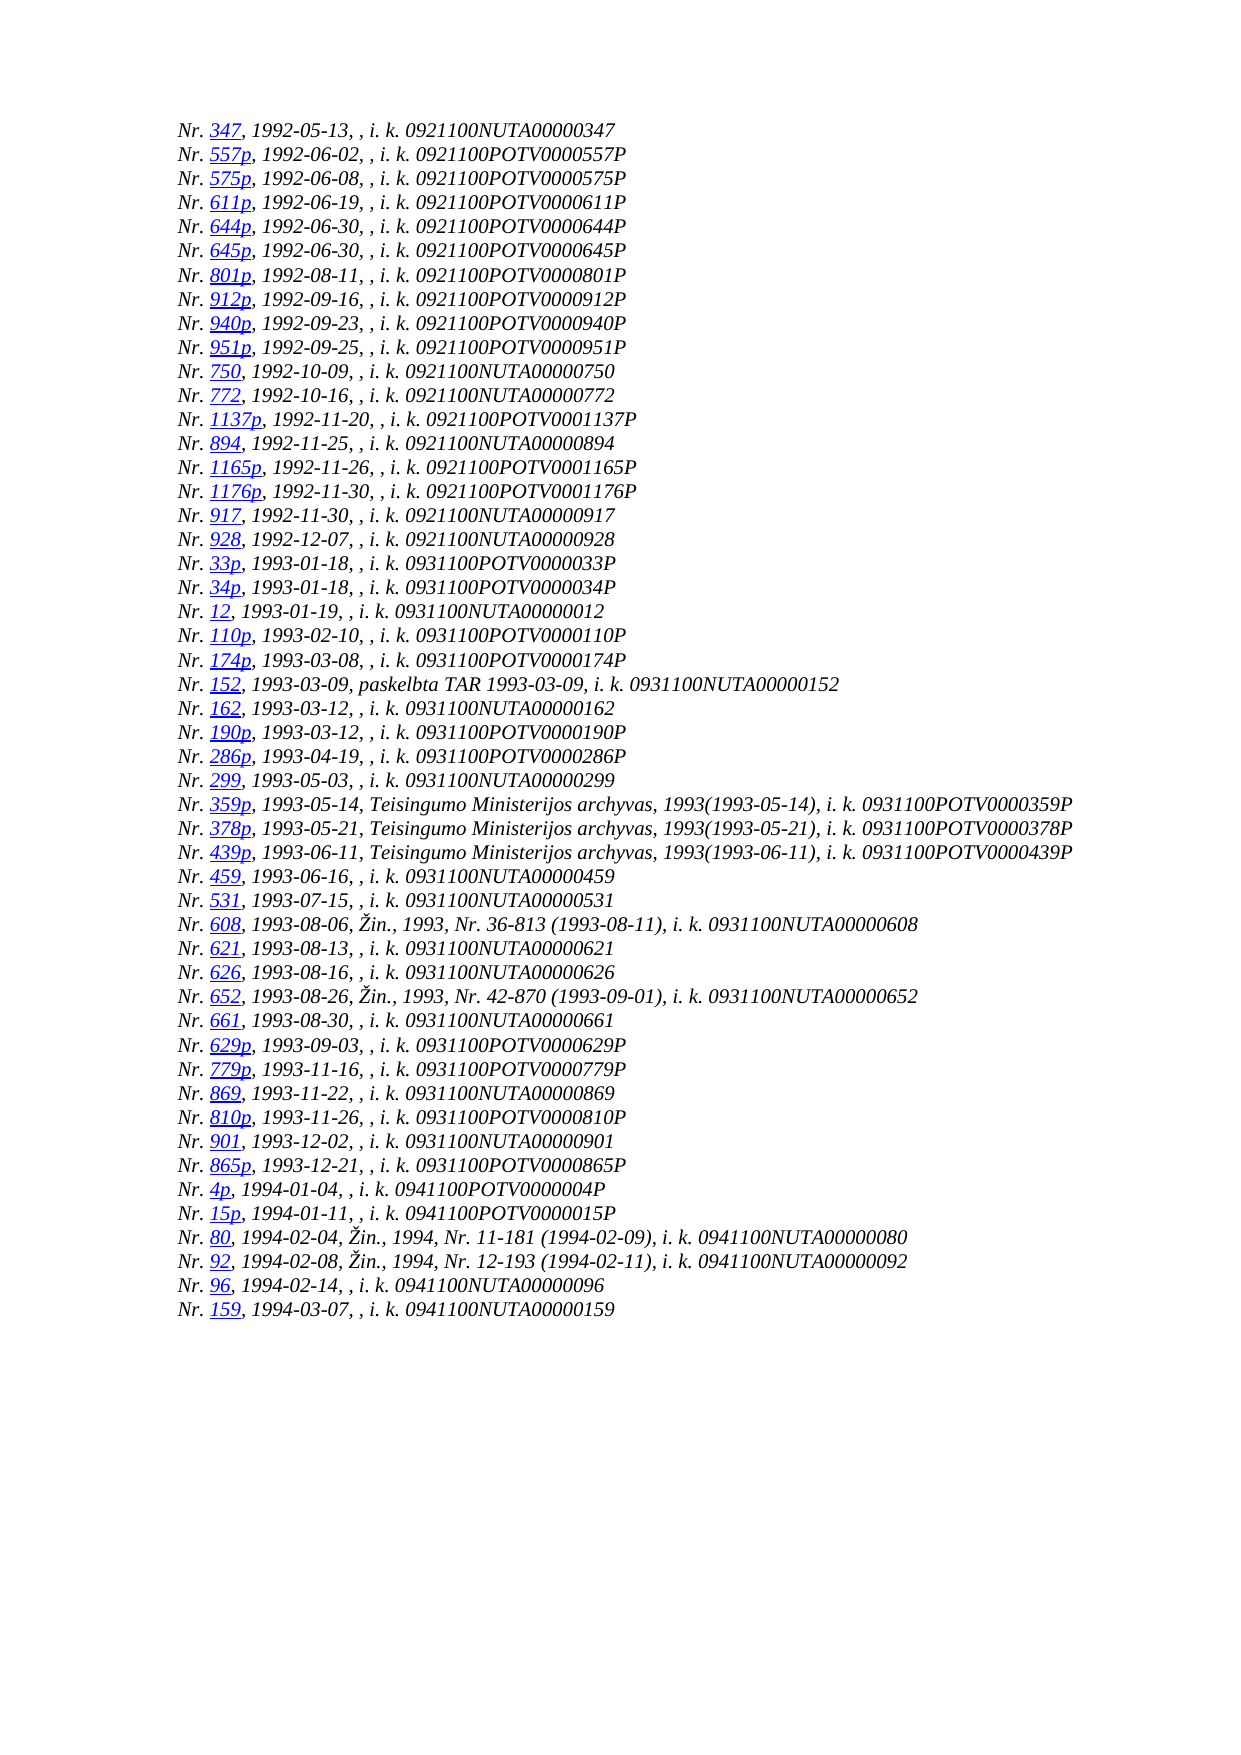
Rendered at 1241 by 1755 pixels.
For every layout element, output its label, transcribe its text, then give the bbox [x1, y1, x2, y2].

text Nr. 608, 1993-08-06, Žin., 1993, Nr. 36-813 (1993-08-11), i. k. 0931100NUTA00000608 [177, 912, 1181, 936]
text Nr. 286p, 1993-04-19, , i. k. 0931100POTV0000286P [177, 744, 1181, 768]
text Nr. 174p, 1993-03-08, , i. k. 0931100POTV0000174P [177, 647, 1181, 672]
text Nr. 4p, 1994-01-04, , i. k. 0941100POTV0000004P [177, 1177, 1181, 1201]
text Nr. 810p, 1993-11-26, , i. k. 0931100POTV0000810P [177, 1105, 1181, 1129]
text Nr. 865p, 1993-12-21, , i. k. 0931100POTV0000865P [177, 1153, 1181, 1177]
text Nr. 190p, 1993-03-12, , i. k. 0931100POTV0000190P [177, 720, 1181, 744]
text Nr. 152, 1993-03-09, paskelbta TAR 1993-03-09, i. k. 0931100NUTA00000152 [177, 672, 1181, 696]
text Nr. 92, 1994-02-08, Žin., 1994, Nr. 12-193 (1994-02-11), i. k. 0941100NUTA00000092 [177, 1249, 1181, 1273]
text Nr. 629p, 1993-09-03, , i. k. 0931100POTV0000629P [177, 1032, 1181, 1057]
text Nr. 531, 1993-07-15, , i. k. 0931100NUTA00000531 [177, 888, 1181, 912]
text Nr. 917, 1992-11-30, , i. k. 0921100NUTA00000917 [177, 503, 1181, 527]
text Nr. 575p, 1992-06-08, , i. k. 0921100POTV0000575P [177, 166, 1181, 190]
text Nr. 347, 1992-05-13, , i. k. 0921100NUTA00000347 [177, 118, 1181, 142]
text Nr. 901, 1993-12-02, , i. k. 0931100NUTA00000901 [177, 1129, 1181, 1153]
text Nr. 459, 1993-06-16, , i. k. 0931100NUTA00000459 [177, 864, 1181, 888]
text Nr. 34p, 1993-01-18, , i. k. 0931100POTV0000034P [177, 575, 1181, 599]
text Nr. 359p, 1993-05-14, Teisingumo Ministerijos archyvas, 1993(1993-05-14), i. k. 0931100POTV0000359P [177, 792, 1181, 816]
text Nr. 33p, 1993-01-18, , i. k. 0931100POTV0000033P [177, 551, 1181, 575]
text Nr. 12, 1993-01-19, , i. k. 0931100NUTA00000012 [177, 599, 1181, 623]
text Nr. 644p, 1992-06-30, , i. k. 0921100POTV0000644P [177, 214, 1181, 238]
text Nr. 652, 1993-08-26, Žin., 1993, Nr. 42-870 (1993-09-01), i. k. 0931100NUTA00000652 [177, 984, 1181, 1008]
text Nr. 96, 1994-02-14, , i. k. 0941100NUTA00000096 [177, 1273, 1181, 1297]
text Nr. 626, 1993-08-16, , i. k. 0931100NUTA00000626 [177, 960, 1181, 984]
text Nr. 951p, 1992-09-25, , i. k. 0921100POTV0000951P [177, 335, 1181, 359]
text Nr. 940p, 1992-09-23, , i. k. 0921100POTV0000940P [177, 311, 1181, 335]
text Nr. 15p, 1994-01-11, , i. k. 0941100POTV0000015P [177, 1201, 1181, 1225]
text Nr. 779p, 1993-11-16, , i. k. 0931100POTV0000779P [177, 1057, 1181, 1081]
text Nr. 1176p, 1992-11-30, , i. k. 0921100POTV0001176P [177, 479, 1181, 503]
text Nr. 378p, 1993-05-21, Teisingumo Ministerijos archyvas, 1993(1993-05-21), i. k. 0931100POTV0000378P [177, 816, 1181, 840]
text Nr. 557p, 1992-06-02, , i. k. 0921100POTV0000557P [177, 142, 1181, 166]
text Nr. 159, 1994-03-07, , i. k. 0941100NUTA00000159 [177, 1297, 1181, 1321]
text Nr. 894, 1992-11-25, , i. k. 0921100NUTA00000894 [177, 431, 1181, 455]
text Nr. 80, 1994-02-04, Žin., 1994, Nr. 11-181 (1994-02-09), i. k. 0941100NUTA00000080 [177, 1225, 1181, 1249]
text Nr. 299, 1993-05-03, , i. k. 0931100NUTA00000299 [177, 768, 1181, 792]
text Nr. 912p, 1992-09-16, , i. k. 0921100POTV0000912P [177, 287, 1181, 311]
text Nr. 661, 1993-08-30, , i. k. 0931100NUTA00000661 [177, 1008, 1181, 1032]
text Nr. 439p, 1993-06-11, Teisingumo Ministerijos archyvas, 1993(1993-06-11), i. k. 0931100POTV0000439P [177, 840, 1181, 864]
text Nr. 611p, 1992-06-19, , i. k. 0921100POTV0000611P [177, 190, 1181, 214]
text Nr. 869, 1993-11-22, , i. k. 0931100NUTA00000869 [177, 1081, 1181, 1105]
text Nr. 621, 1993-08-13, , i. k. 0931100NUTA00000621 [177, 936, 1181, 960]
text Nr. 750, 1992-10-09, , i. k. 0921100NUTA00000750 [177, 359, 1181, 383]
text Nr. 162, 1993-03-12, , i. k. 0931100NUTA00000162 [177, 696, 1181, 720]
text Nr. 1165p, 1992-11-26, , i. k. 0921100POTV0001165P [177, 455, 1181, 479]
text Nr. 110p, 1993-02-10, , i. k. 0931100POTV0000110P [177, 623, 1181, 647]
text Nr. 645p, 1992-06-30, , i. k. 0921100POTV0000645P [177, 238, 1181, 262]
text Nr. 772, 1992-10-16, , i. k. 0921100NUTA00000772 [177, 383, 1181, 407]
text Nr. 1137p, 1992-11-20, , i. k. 0921100POTV0001137P [177, 407, 1181, 431]
text Nr. 928, 1992-12-07, , i. k. 0921100NUTA00000928 [177, 527, 1181, 551]
text Nr. 801p, 1992-08-11, , i. k. 0921100POTV0000801P [177, 262, 1181, 287]
